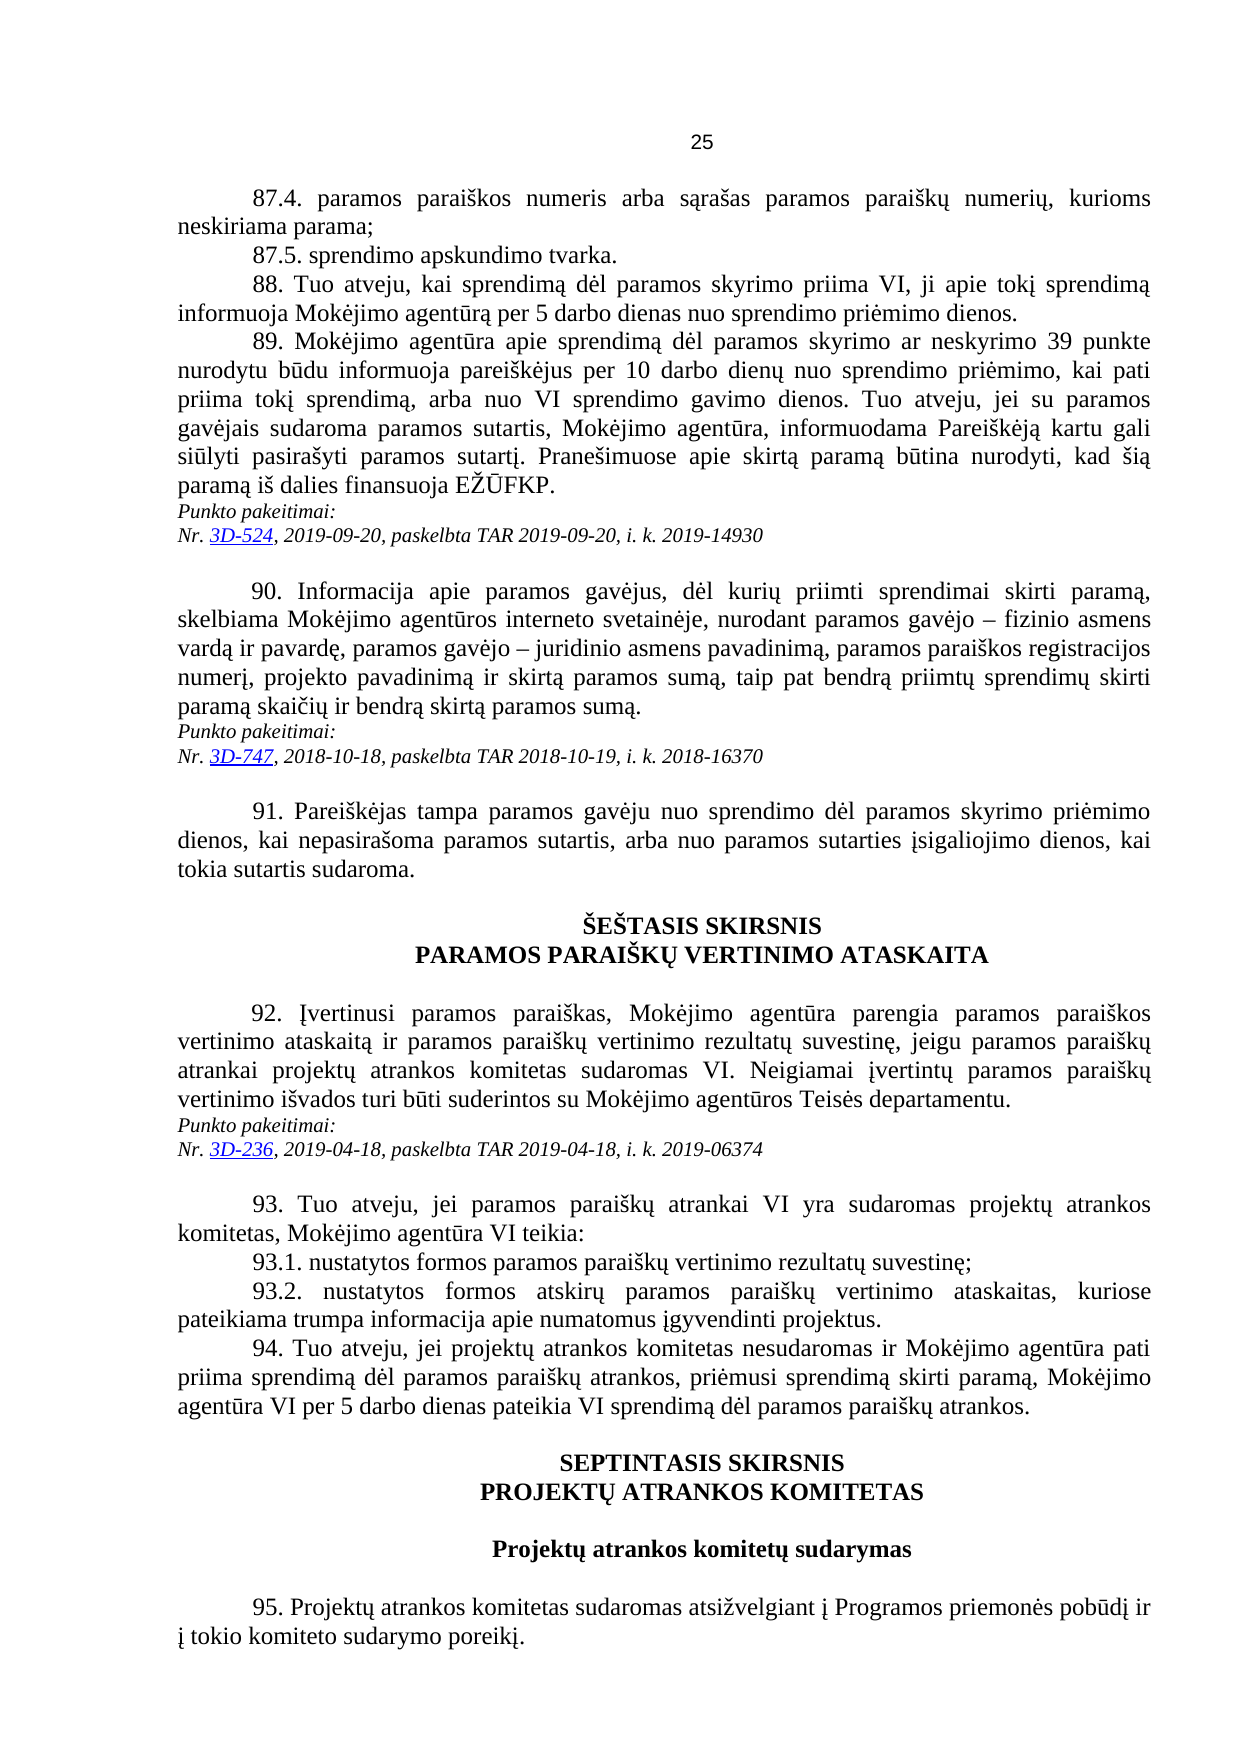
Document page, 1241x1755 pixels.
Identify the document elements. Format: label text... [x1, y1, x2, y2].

text 95. Projektų atrankos komitetas sudaromas atsižvelgiant į Programos priemonės pobūdį ir į tokio komiteto sudarymo poreikį. [177, 1592, 1152, 1649]
text PARAMOS PARAIŠKŲ VERTINIMO ATASKAITA [177, 940, 1152, 969]
text 90. Informacija apie paramos gavėjus, dėl kurių priimti sprendimai skirti paramą, skelbiama Mokėjimo agentūros interneto svetainėje, nurodant paramos gavėjo – fizinio asmens vardą ir pavardę, paramos gavėjo – juridinio asmens pavadinimą, paramos paraiškos registracijos numerį, projekto pavadinimą ir skirtą paramos sumą, taip pat bendrą priimtų sprendimų skirti paramą skaičių ir bendrą skirtą paramos sumą. [177, 576, 1152, 719]
text Punkto pakeitimai: [177, 499, 1152, 523]
text SEPTINTASIS SKIRSNIS [177, 1448, 1152, 1477]
text 92. Įvertinusi paramos paraiškas, Mokėjimo agentūra parengia paramos paraiškos vertinimo ataskaitą ir paramos paraiškų vertinimo rezultatų suvestinę, jeigu paramos paraiškų atrankai projektų atrankos komitetas sudaromas VI. Neigiamai įvertintų paramos paraiškų vertinimo išvados turi būti suderintos su Mokėjimo agentūros Teisės departamentu. [177, 998, 1152, 1113]
text 93.2. nustatytos formos atskirų paramos paraiškų vertinimo ataskaitas, kuriose pateikiama trumpa informacija apie numatomus įgyvendinti projektus. [177, 1276, 1152, 1333]
text 89. Mokėjimo agentūra apie sprendimą dėl paramos skyrimo ar neskyrimo 39 punkte nurodytu būdu informuoja pareiškėjus per 10 darbo dienų nuo sprendimo priėmimo, kai pati priima tokį sprendimą, arba nuo VI sprendimo gavimo dienos. Tuo atveju, jei su paramos gavėjais sudaroma paramos sutartis, Mokėjimo agentūra, informuodama Pareiškėją kartu gali siūlyti pasirašyti paramos sutartį. Pranešimuose apie skirtą paramą būtina nurodyti, kad šią paramą iš dalies finansuoja EŽŪFKP. [177, 326, 1152, 499]
text Punkto pakeitimai: [177, 719, 1152, 743]
text PROJEKTŲ ATRANKOS KOMITETAS [177, 1477, 1152, 1506]
text Nr. 3D-236, 2019-04-18, paskelbta TAR 2019-04-18, i. k. 2019-06374 [177, 1137, 1152, 1161]
text 87.4. paramos paraiškos numeris arba sąrašas paramos paraiškų numerių, kurioms neskiriama parama; [177, 183, 1152, 240]
text 91. Pareiškėjas tampa paramos gavėju nuo sprendimo dėl paramos skyrimo priėmimo dienos, kai nepasirašoma paramos sutartis, arba nuo paramos sutarties įsigaliojimo dienos, kai tokia sutartis sudaroma. [177, 796, 1152, 883]
text Nr. 3D-524, 2019-09-20, paskelbta TAR 2019-09-20, i. k. 2019-14930 [177, 523, 1152, 547]
text 87.5. sprendimo apskundimo tvarka. [177, 240, 1152, 269]
text Punkto pakeitimai: [177, 1113, 1152, 1137]
text Projektų atrankos komitetų sudarymas [177, 1534, 1152, 1563]
text 94. Tuo atveju, jei projektų atrankos komitetas nesudaromas ir Mokėjimo agentūra pati priima sprendimą dėl paramos paraiškų atrankos, priėmusi sprendimą skirti paramą, Mokėjimo agentūra VI per 5 darbo dienas pateikia VI sprendimą dėl paramos paraiškų atrankos. [177, 1333, 1152, 1419]
text ŠEŠTASIS SKIRSNIS [177, 911, 1152, 940]
text 93. Tuo atveju, jei paramos paraiškų atrankai VI yra sudaromas projektų atrankos komitetas, Mokėjimo agentūra VI teikia: [177, 1189, 1152, 1247]
text Nr. 3D-747, 2018-10-18, paskelbta TAR 2018-10-19, i. k. 2018-16370 [177, 743, 1152, 768]
text 88. Tuo atveju, kai sprendimą dėl paramos skyrimo priima VI, ji apie tokį sprendimą informuoja Mokėjimo agentūrą per 5 darbo dienas nuo sprendimo priėmimo dienos. [177, 269, 1152, 326]
text 93.1. nustatytos formos paramos paraiškų vertinimo rezultatų suvestinę; [177, 1247, 1152, 1276]
